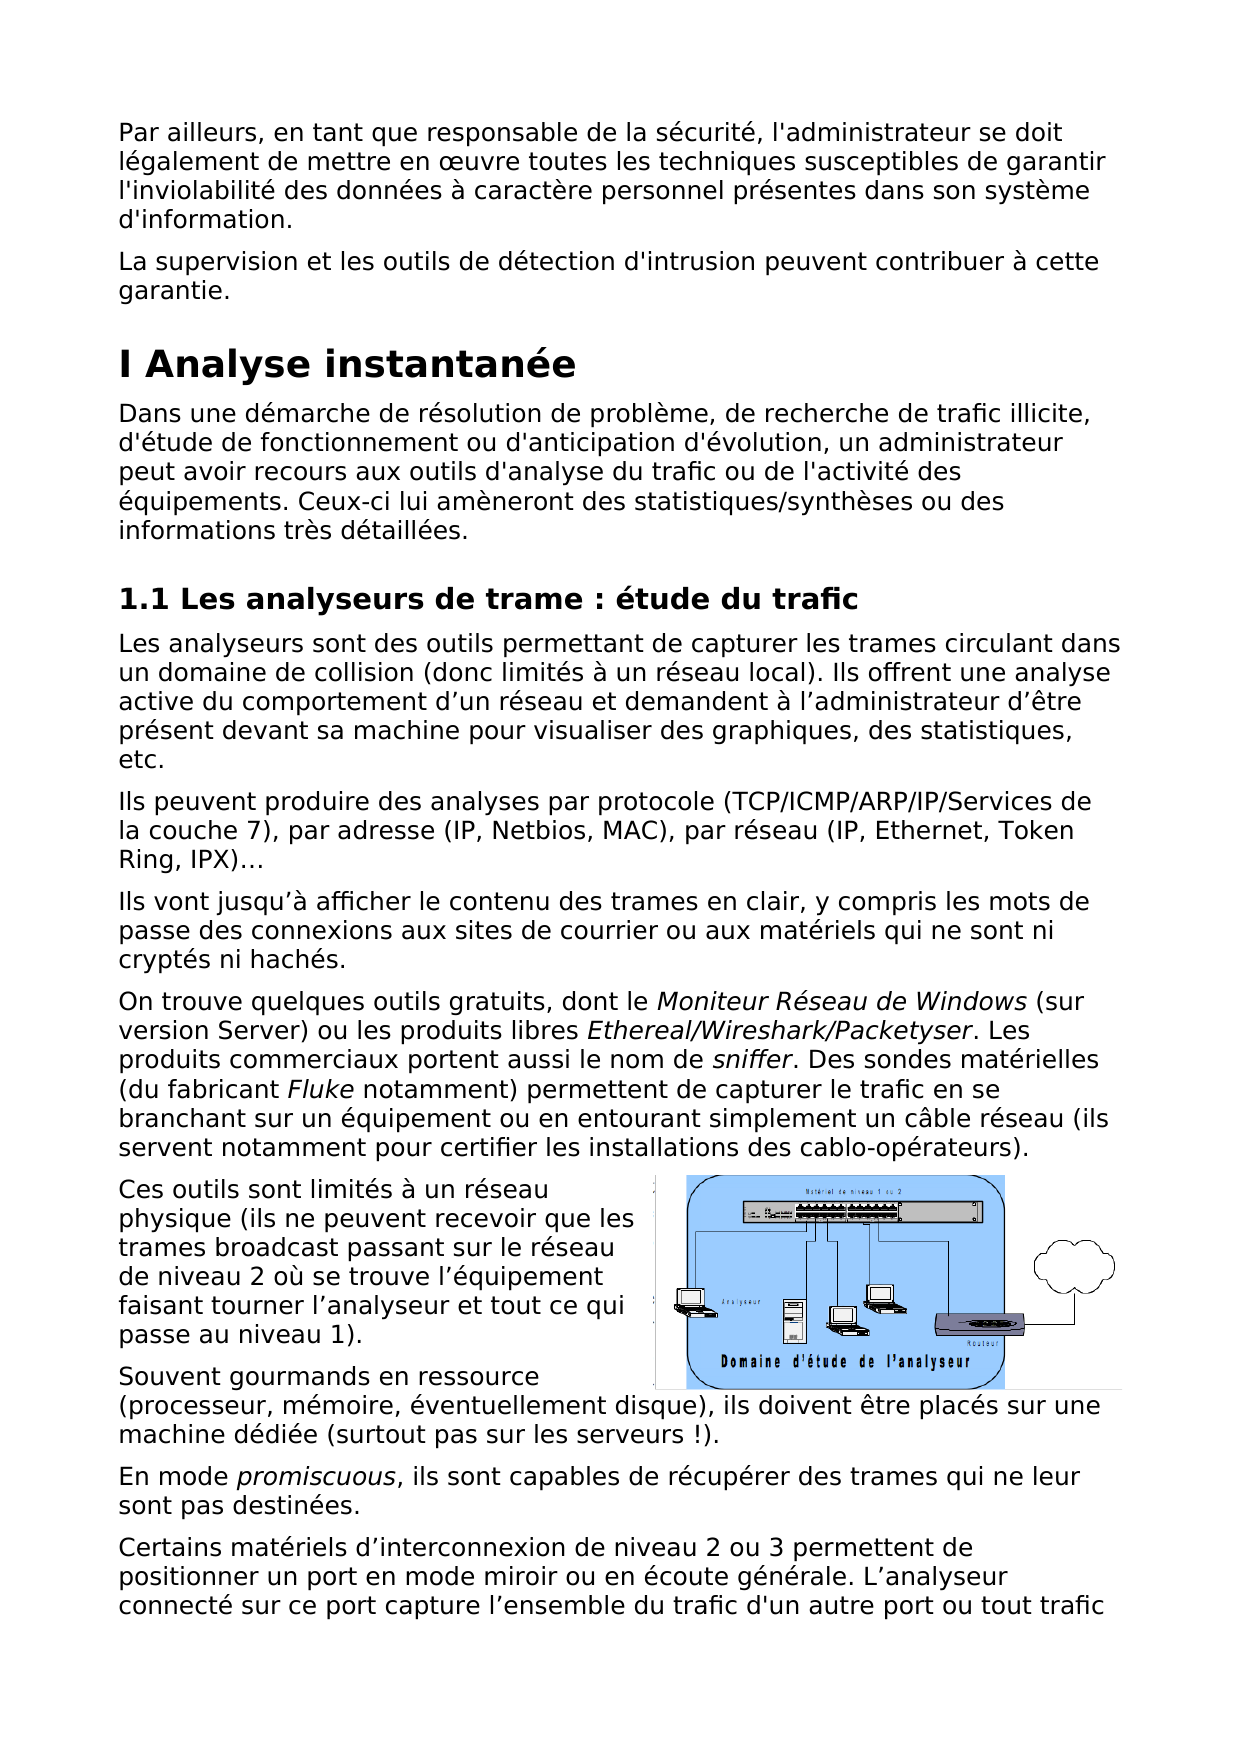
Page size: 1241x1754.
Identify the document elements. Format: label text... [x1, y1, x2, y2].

subtitle 1.1 Les analyseurs de trame : étude du trafic [118, 583, 1122, 617]
text Par ailleurs, en tant que responsable de la sécurité, l'administrateur se doit légalement de mettre en œuvre toutes les techniques susceptibles de garantir l'inviolabilité des données à caractère personnel présentes dans son système d'information. [118, 118, 1122, 235]
text En mode promiscuous, ils sont capables de récupérer des trames qui ne leur sont pas destinées. [118, 1462, 1122, 1521]
text Ils vont jusqu’à afficher le contenu des trames en clair, y compris les mots de passe des connexions aux sites de courrier ou aux matériels qui ne sont ni cryptés ni hachés. [118, 887, 1122, 975]
text Certains matériels d’interconnexion de niveau 2 ou 3 permettent de positionner un port en mode miroir ou en écoute générale. L’analyseur connecté sur ce port capture l’ensemble du trafic d'un autre port ou tout trafic [118, 1533, 1122, 1621]
text Ces outils sont limités à un réseau physique (ils ne peuvent recevoir que les trames broadcast passant sur le réseau de niveau 2 où se trouve l’équipement faisant tourner l’analyseur et tout ce qui passe au niveau 1). [118, 1175, 653, 1350]
text On trouve quelques outils gratuits, dont le Moniteur Réseau de Windows (sur version Server) ou les produits libres Ethereal/Wireshark/Packetyser. Les produits commerciaux portent aussi le nom de sniffer. Des sondes matérielles (du fabricant Fluke notamment) permettent de capturer le trafic en se branchant sur un équipement ou en entourant simplement un câble réseau (ils servent notamment pour certifier les installations des cablo-opérateurs). [118, 987, 1122, 1162]
picture [653, 1175, 1123, 1390]
text La supervision et les outils de détection d'intrusion peuvent contribuer à cette garantie. [118, 247, 1122, 306]
text Souvent gourmands en ressource (processeur, mémoire, éventuellement disque), ils doivent être placés sur une machine dédiée (surtout pas sur les serveurs !). [118, 1362, 1122, 1450]
text Les analyseurs sont des outils permettant de capturer les trames circulant dans un domaine de collision (donc limités à un réseau local). Ils offrent une analyse active du comportement d’un réseau et demandent à l’administrateur d’être présent devant sa machine pour visualiser des graphiques, des statistiques, etc. [118, 629, 1122, 775]
text Ils peuvent produire des analyses par protocole (TCP/ICMP/ARP/IP/Services de la couche 7), par adresse (IP, Netbios, MAC), par réseau (IP, Ethernet, Token Ring, IPX)… [118, 787, 1122, 875]
text Dans une démarche de résolution de problème, de recherche de trafic illicite, d'étude de fonctionnement ou d'anticipation d'évolution, un administrateur peut avoir recours aux outils d'analyse du trafic ou de l'activité des équipements. Ceux-ci lui amèneront des statistiques/synthèses ou des informations très détaillées. [118, 399, 1122, 545]
subtitle I Analyse instantanée [118, 343, 1122, 387]
